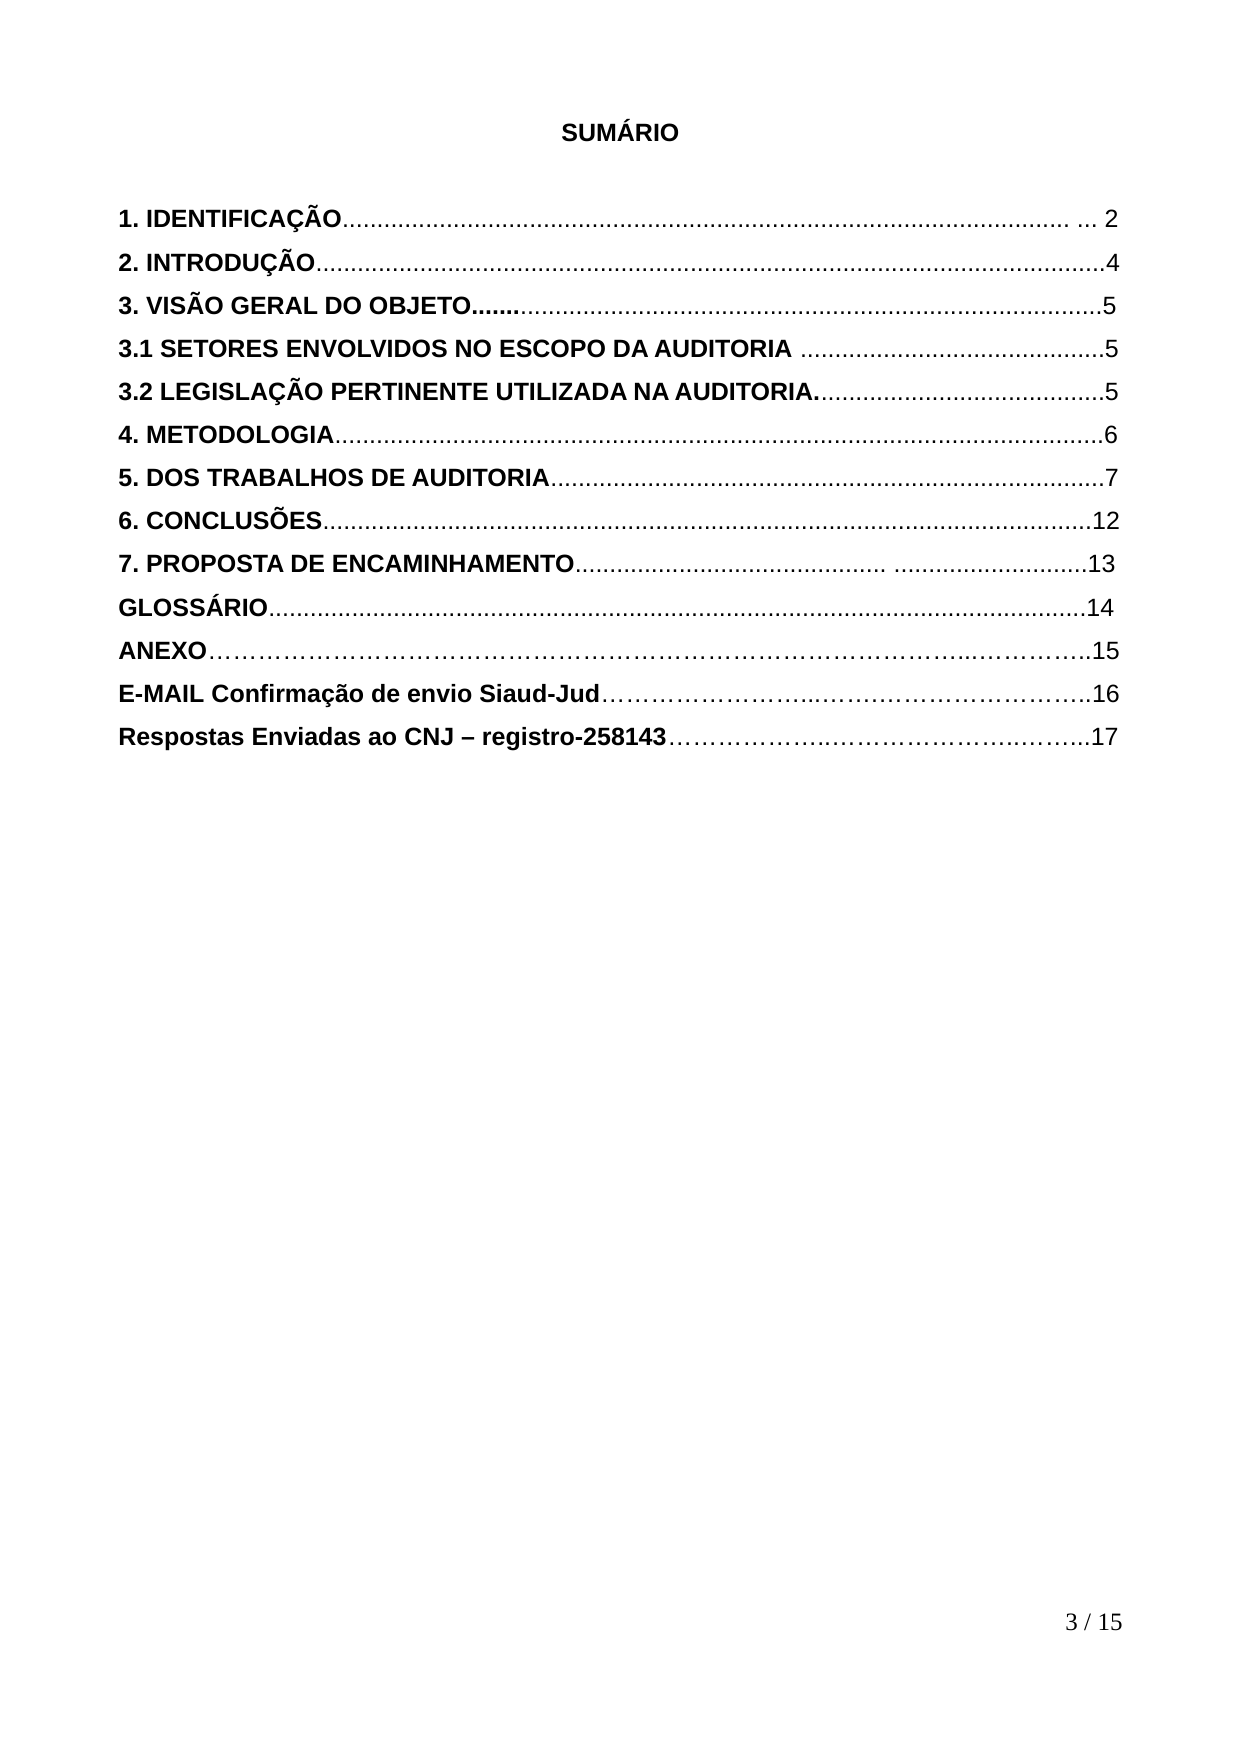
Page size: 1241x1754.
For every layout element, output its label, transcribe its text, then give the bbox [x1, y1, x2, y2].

text 1. IDENTIFICAÇÃO......................................................................................................... ... 2 [118, 204, 1122, 233]
text 3.2 LEGISLAÇÃO PERTINENTE UTILIZADA NA AUDITORIA..........................................5 [118, 377, 1122, 406]
text 7. PROPOSTA DE ENCAMINHAMENTO............................................. ............................13 [118, 549, 1122, 578]
text 6. CONCLUSÕES...............................................................................................................12 [118, 506, 1122, 535]
text e-MAIL Confirmação de envio Siaud-Jud……………………...…….……………………..16 [118, 679, 1122, 707]
text 3. VISÃO GERAL DO OBJETO...........................................................................................5 [118, 291, 1122, 319]
text ANEXO………………………………………………………………………………...…………..15 [118, 636, 1122, 664]
text 3.1 SETORES ENVOLVIDOS NO ESCOPO DA AUDITORIA ............................................5 [118, 334, 1122, 362]
text 5. DOS TRABALHOS DE AUDITORIA................................................................................7 [118, 463, 1122, 492]
text 4. METODOLOGIA...............................................................................................................6 [118, 420, 1122, 449]
text GLOSSÁRIO......................................................................................................................14 [118, 592, 1122, 621]
text Respostas Enviadas ao CNJ – registro-258143………………..…………………..……...17 [118, 722, 1122, 751]
text SUMÁRIO [118, 118, 1122, 147]
text 2. INTRODUÇÃO..................................................................................................................4 [118, 247, 1122, 276]
